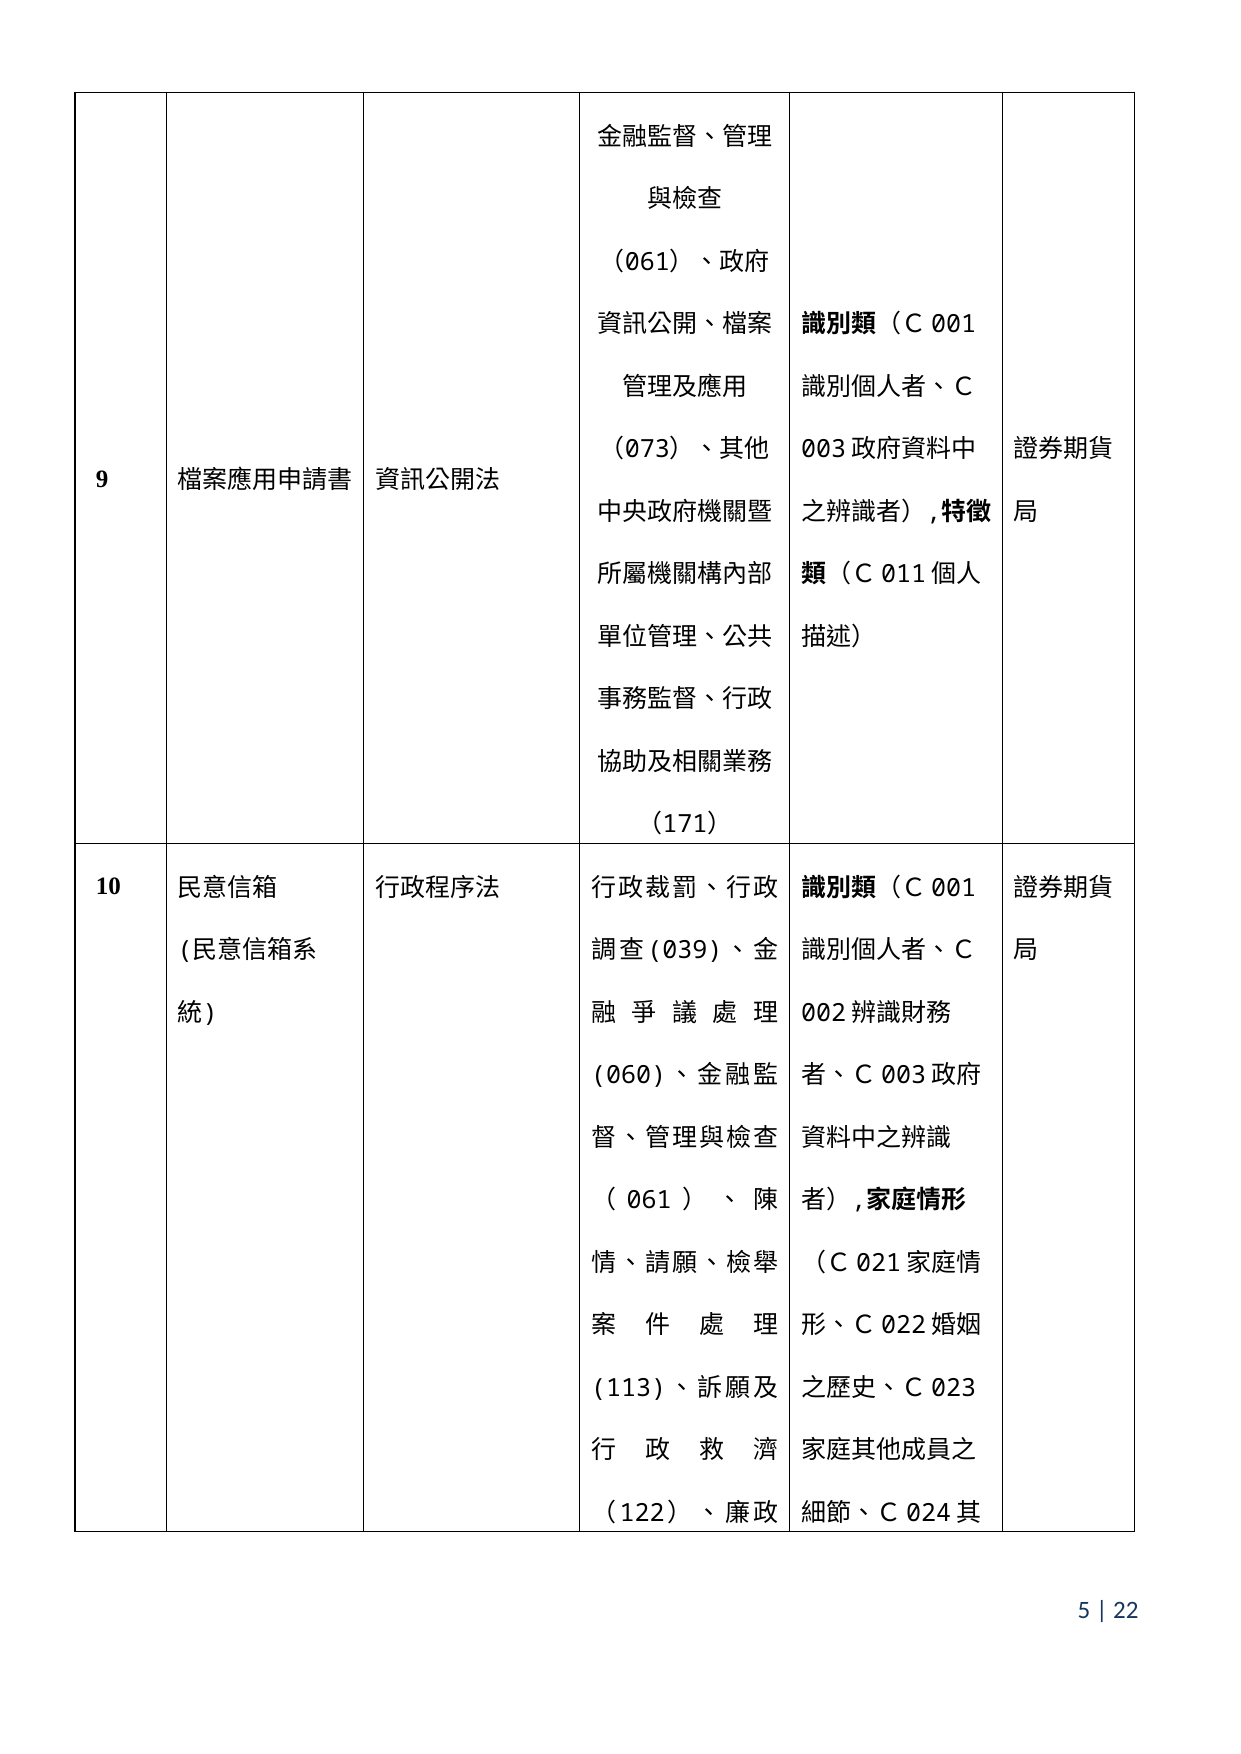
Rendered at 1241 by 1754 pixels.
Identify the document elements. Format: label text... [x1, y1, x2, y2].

table_cell 行政程序法 [364, 844, 579, 1531]
table_cell 證券期貨局 [1003, 844, 1134, 1531]
table_cell 證券期貨局 [1003, 93, 1134, 843]
table_cell 資訊公開法 [364, 93, 579, 843]
table_cell [76, 844, 166, 1531]
table_cell 民意信箱 (民意信箱系統) [167, 844, 363, 1531]
table_cell 行政裁罰、行政調查(039)、金融爭議處理(060)、金融監督、管理與檢查（061）、陳情、請願、檢舉案件處理(113)、訴願及行政救濟（122）、廉政 [580, 844, 789, 1531]
table_cell 金融監督、管理與檢查（061）、政府資訊公開、檔案管理及應用（073）、其他中央政府機關暨所屬機關構內部單位管理、公共事務監督、行政協助及相關業務（171） [580, 93, 789, 843]
table_cell [76, 93, 166, 843]
table_cell 識別類（Ｃ001識別個人者、Ｃ002辨識財務者、Ｃ003政府資料中之辨識者）,家庭情形（Ｃ021家庭情形、Ｃ022婚姻之歷史、Ｃ023家庭其他成員之細節、Ｃ024其 [790, 844, 1002, 1531]
table_cell 檔案應用申請書 [167, 93, 363, 843]
table_cell 識別類（Ｃ001識別個人者、Ｃ003政府資料中之辨識者）,特徵類（Ｃ011個人描述） [790, 93, 1002, 843]
